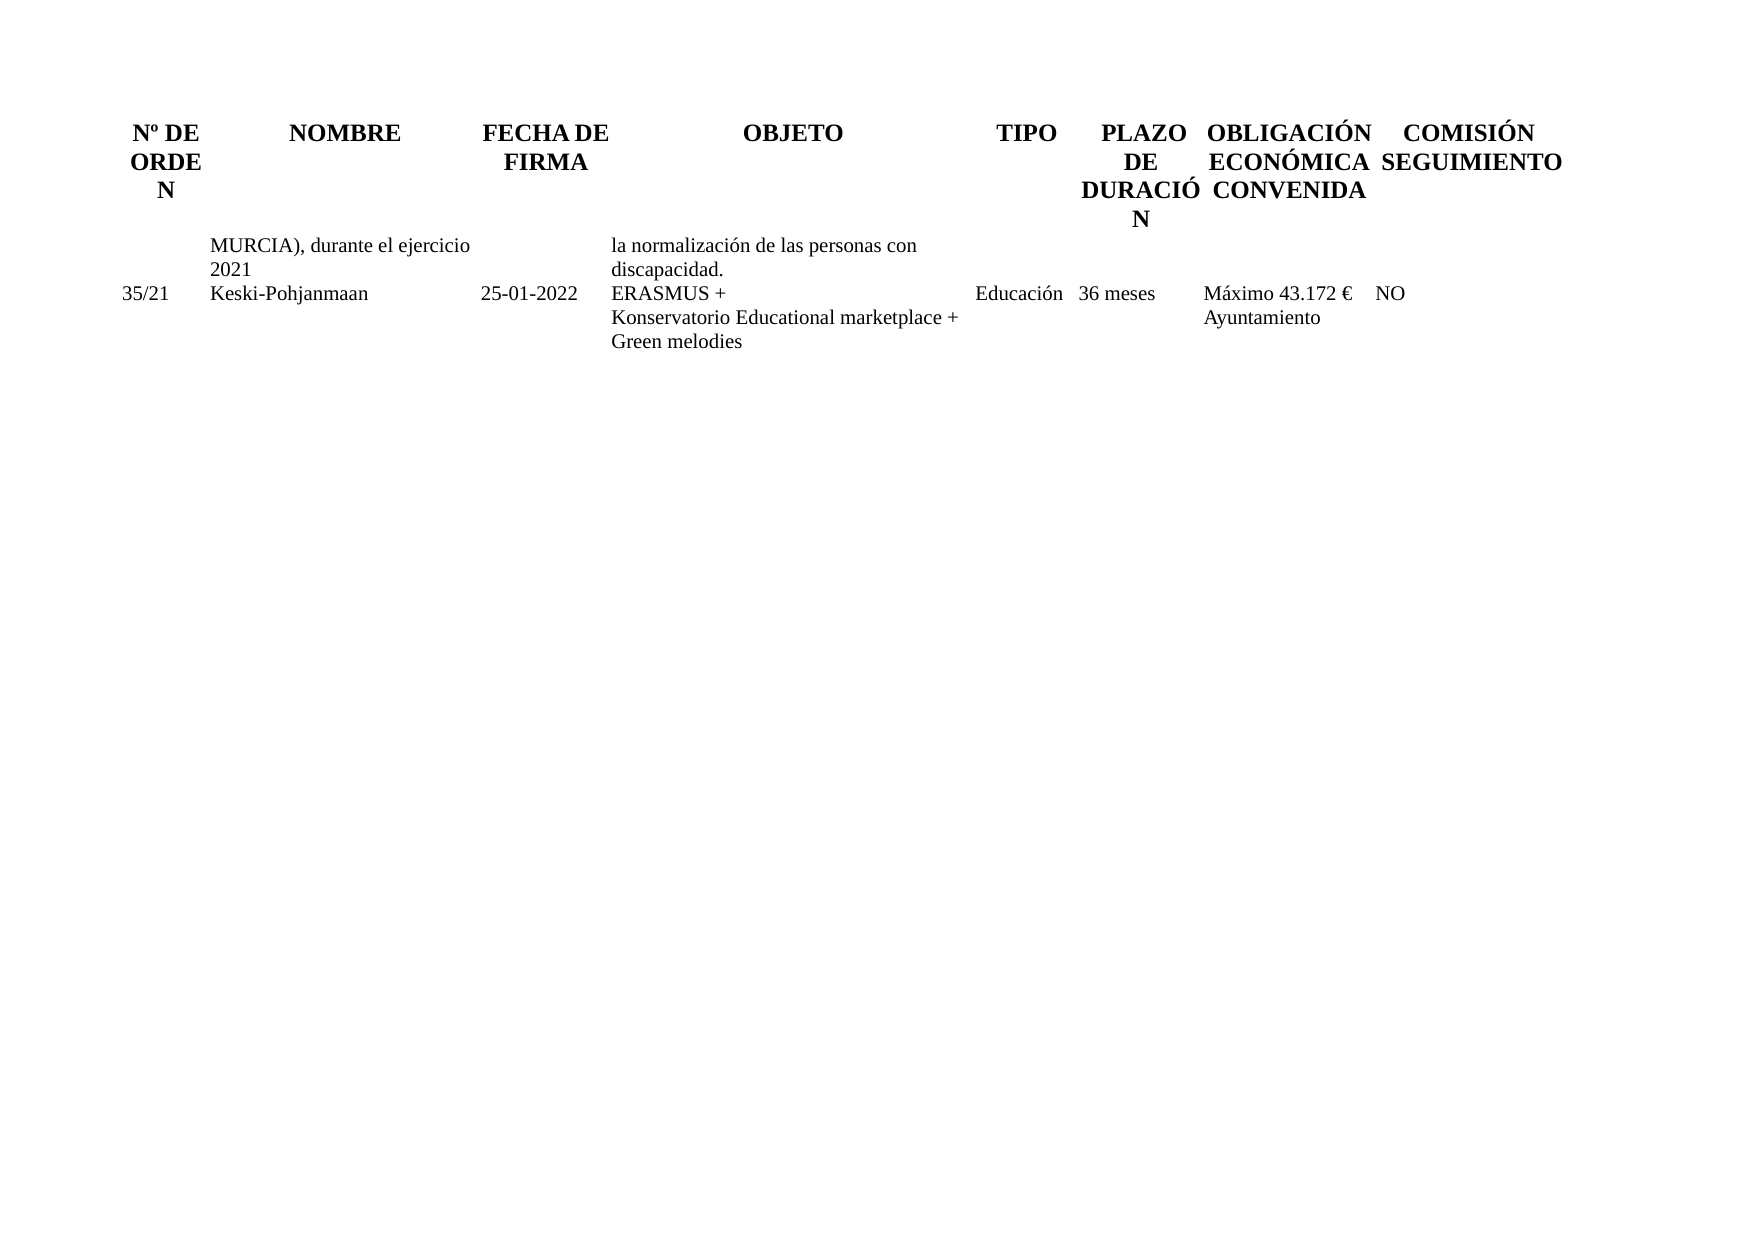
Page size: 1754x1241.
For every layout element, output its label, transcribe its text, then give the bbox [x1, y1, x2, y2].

table_cell Keski-Pohjanmaan [210, 281, 481, 353]
table_cell MURCIA), durante el ejercicio 2021 [210, 233, 481, 281]
table_header TIPO [975, 118, 1078, 233]
table_cell ERASMUS + Konservatorio Educational marketplace + Green melodies [611, 281, 975, 353]
table_header OBJETO [611, 118, 975, 233]
table_cell la normalización de las personas con discapacidad. [611, 233, 975, 281]
table_cell 35/21 [122, 281, 210, 353]
table_cell Educación [975, 281, 1078, 353]
table_cell [481, 233, 611, 281]
table_header NOMBRE [210, 118, 481, 233]
table_cell NO [1375, 281, 1569, 353]
table_header PLAZO DE DURACIÓN [1078, 118, 1203, 233]
table_cell 25-01-2022 [481, 281, 611, 353]
table_cell [1203, 233, 1375, 281]
table_header FECHA DE FIRMA [481, 118, 611, 233]
table_header Nº DE ORDEN [122, 118, 210, 233]
table_cell 36 meses [1078, 281, 1203, 353]
table_header COMISIÓN SEGUIMIENTO [1375, 118, 1569, 233]
table_header OBLIGACIÓN ECONÓMICA CONVENIDA [1203, 118, 1375, 233]
table_cell [975, 233, 1078, 281]
table_cell [1078, 233, 1203, 281]
table_cell Máximo 43.172 € Ayuntamiento [1203, 281, 1375, 353]
table_cell [1375, 233, 1569, 281]
table_cell [122, 233, 210, 281]
